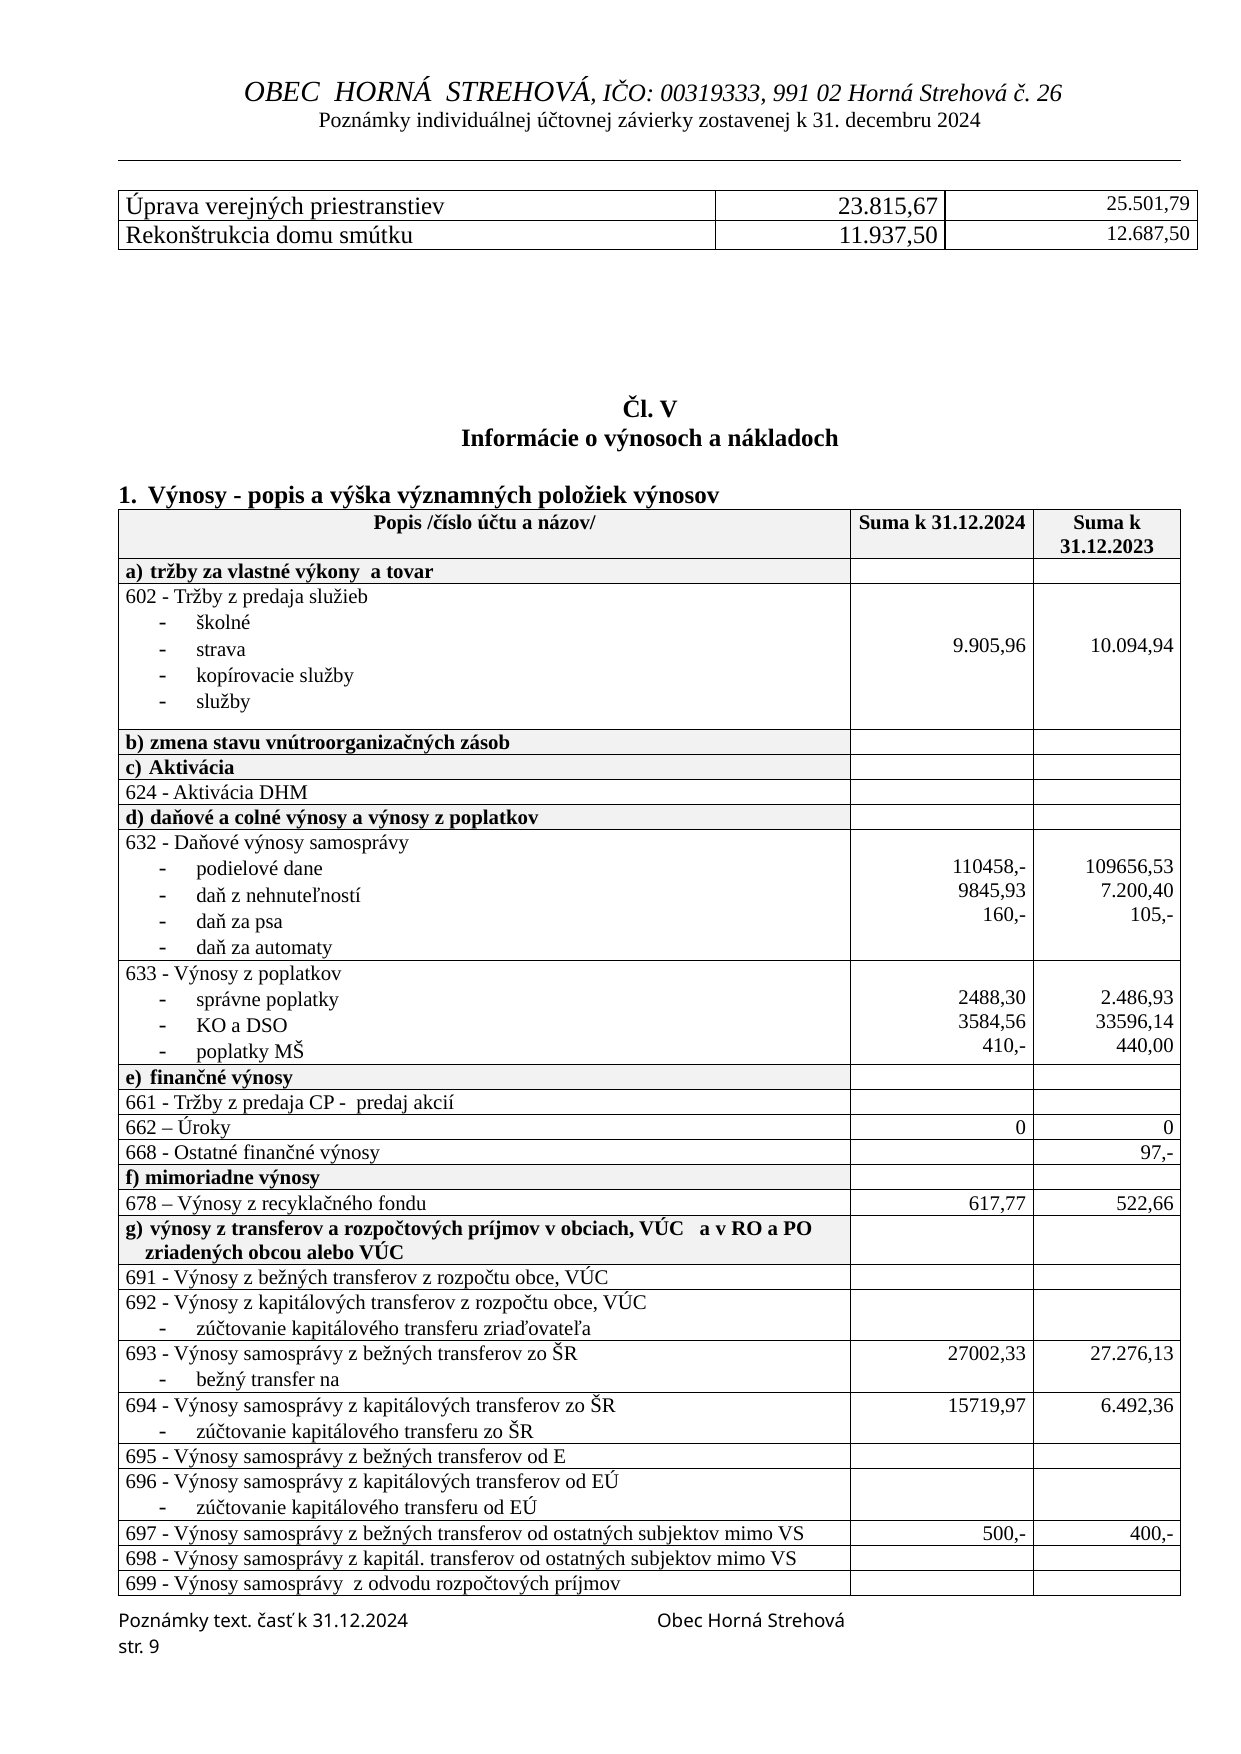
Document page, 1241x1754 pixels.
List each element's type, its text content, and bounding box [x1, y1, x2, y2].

table_cell 0 [851, 1115, 1033, 1139]
table_cell 25.501,79 [946, 191, 1197, 219]
table_cell [1034, 1090, 1180, 1114]
table_cell 2.486,93 33596,14 440,00 [1034, 961, 1180, 1064]
table_header Suma k 31.12.2024 [851, 510, 1033, 558]
table_cell 698 - Výnosy samosprávy z kapitál. transferov od ostatných subjektov mimo VS [119, 1546, 850, 1570]
table_cell [1034, 1444, 1180, 1468]
table_cell 633 - Výnosy z poplatkov správne poplatky KO a DSO poplatky MŠ [119, 961, 850, 1064]
table_cell 27.276,13 [1034, 1341, 1180, 1392]
table_cell 10.094,94 [1034, 584, 1180, 729]
table_cell [1034, 1290, 1180, 1340]
table_cell [1034, 559, 1180, 583]
table_cell 661 - Tržby z predaja CP - predaj akcií [119, 1090, 850, 1114]
table_cell 522,66 [1034, 1190, 1180, 1214]
table_cell 27002,33 [851, 1341, 1033, 1392]
table_cell [851, 1444, 1033, 1468]
table_cell [851, 1065, 1033, 1089]
table_cell 15719,97 [851, 1393, 1033, 1443]
table_cell [1034, 780, 1180, 804]
table_cell [851, 1090, 1033, 1114]
table_cell [1034, 755, 1180, 779]
table_cell 23.815,67 [716, 191, 944, 219]
table_header Popis /číslo účtu a názov/ [119, 510, 850, 558]
table_cell [851, 1546, 1033, 1570]
table_cell 699 - Výnosy samosprávy z odvodu rozpočtových príjmov [119, 1571, 850, 1595]
table_cell [1034, 1546, 1180, 1570]
table_cell [851, 1140, 1033, 1164]
table_cell [851, 755, 1033, 779]
table_cell [1034, 1265, 1180, 1289]
table_cell [1034, 1469, 1180, 1520]
table_cell [1034, 1165, 1180, 1189]
table_cell 110458,- 9845,93 160,- [851, 830, 1033, 960]
table_cell 9.905,96 [851, 584, 1033, 729]
table_cell 632 - Daňové výnosy samosprávy podielové dane daň z nehnuteľností daň za psa daň za automaty [119, 830, 850, 960]
table_cell 624 - Aktivácia DHM [119, 780, 850, 804]
table_cell [1034, 730, 1180, 754]
table_cell 97,- [1034, 1140, 1180, 1164]
table_cell 602 - Tržby z predaja služieb školné strava kopírovacie služby služby [119, 584, 850, 729]
table_cell 692 - Výnosy z kapitálových transferov z rozpočtu obce, VÚC zúčtovanie kapitálového transferu zriaďovateľa [119, 1290, 850, 1340]
table_cell 695 - Výnosy samosprávy z bežných transferov od E [119, 1444, 850, 1468]
table_cell 2488,30 3584,56 410,- [851, 961, 1033, 1064]
table_cell 617,77 [851, 1190, 1033, 1214]
table_cell 693 - Výnosy samosprávy z bežných transferov zo ŠR bežný transfer na [119, 1341, 850, 1392]
table_cell [851, 1265, 1033, 1289]
table_cell 662 – Úroky [119, 1115, 850, 1139]
table_cell zmena stavu vnútroorganizačných zásob [119, 730, 850, 754]
table_cell 0 [1034, 1115, 1180, 1139]
table_cell [851, 780, 1033, 804]
table_cell [851, 1290, 1033, 1340]
table_cell [1034, 805, 1180, 829]
table_cell výnosy z transferov a rozpočtových príjmov v obciach, VÚC a v RO a PO zriadených obcou alebo VÚC [119, 1216, 850, 1264]
table_cell [851, 1571, 1033, 1595]
table_cell 678 – Výnosy z recyklačného fondu [119, 1190, 850, 1214]
table_cell [851, 559, 1033, 583]
table_cell 11.937,50 [716, 221, 944, 249]
table_cell [851, 1216, 1033, 1264]
table_cell finančné výnosy [119, 1065, 850, 1089]
table_cell 400,- [1034, 1521, 1180, 1545]
table_cell 697 - Výnosy samosprávy z bežných transferov od ostatných subjektov mimo VS [119, 1521, 850, 1545]
table_cell 694 - Výnosy samosprávy z kapitálových transferov zo ŠR zúčtovanie kapitálového transferu zo ŠR [119, 1393, 850, 1443]
list Výnosy - popis a výška významných položiek výnosov [118, 480, 1181, 509]
table_cell [1034, 1216, 1180, 1264]
table_cell 6.492,36 [1034, 1393, 1180, 1443]
table_cell Rekonštrukcia domu smútku [119, 221, 715, 249]
table_cell daňové a colné výnosy a výnosy z poplatkov [119, 805, 850, 829]
table_cell mimoriadne výnosy [119, 1165, 850, 1189]
table_cell Úprava verejných priestranstiev [119, 191, 715, 219]
table_cell 500,- [851, 1521, 1033, 1545]
text Informácie o výnosoch a nákladoch [118, 423, 1181, 452]
table_cell 696 - Výnosy samosprávy z kapitálových transferov od EÚ zúčtovanie kapitálového transferu od EÚ [119, 1469, 850, 1520]
table_cell 109656,53 7.200,40 105,- [1034, 830, 1180, 960]
text Čl. V [118, 394, 1181, 423]
table_cell 691 - Výnosy z bežných transferov z rozpočtu obce, VÚC [119, 1265, 850, 1289]
table_cell [851, 730, 1033, 754]
table_cell [851, 805, 1033, 829]
table_cell [851, 1165, 1033, 1189]
table_cell 668 - Ostatné finančné výnosy [119, 1140, 850, 1164]
table_cell [1034, 1571, 1180, 1595]
table_cell tržby za vlastné výkony a tovar [119, 559, 850, 583]
table_cell 12.687,50 [946, 221, 1197, 249]
table_header Suma k 31.12.2023 [1034, 510, 1180, 558]
table_cell [851, 1469, 1033, 1520]
table_cell [1034, 1065, 1180, 1089]
table_cell Aktivácia [119, 755, 850, 779]
